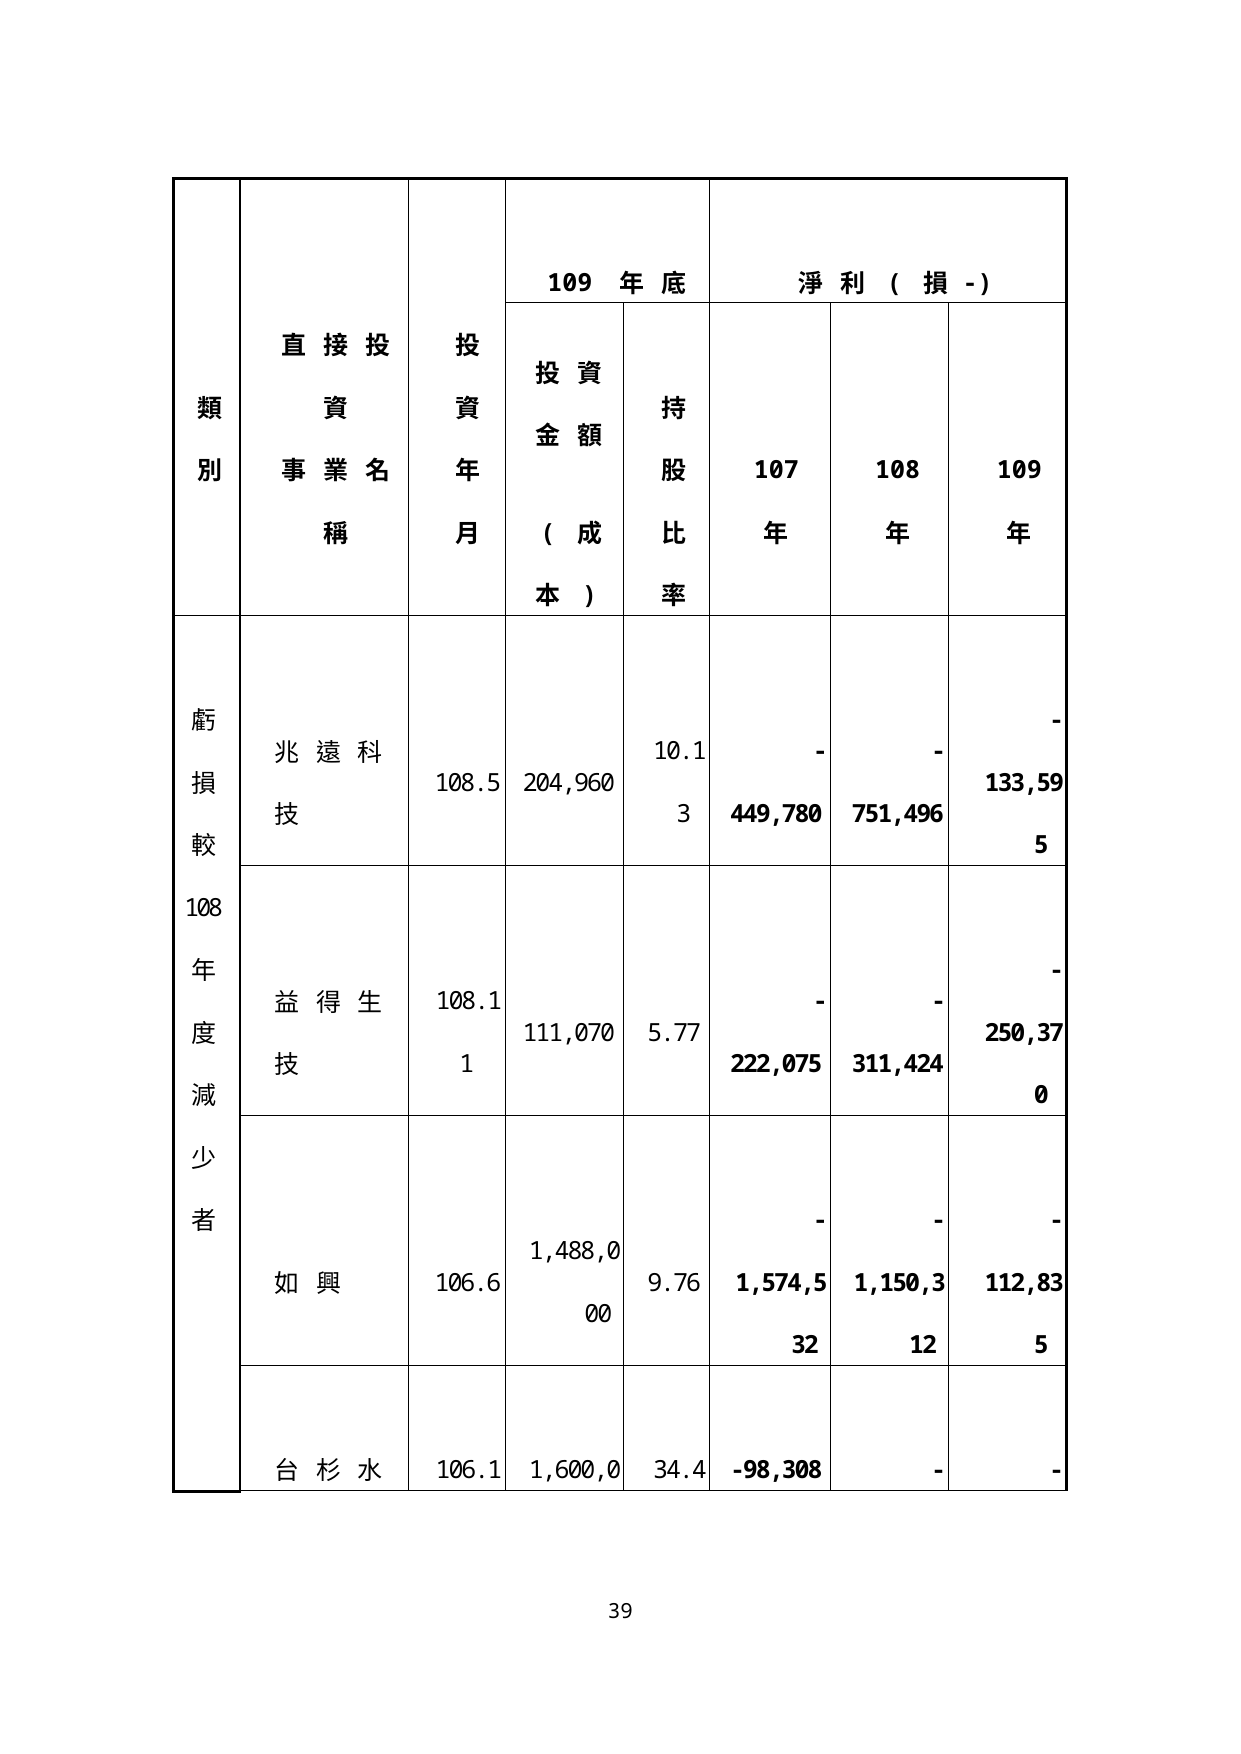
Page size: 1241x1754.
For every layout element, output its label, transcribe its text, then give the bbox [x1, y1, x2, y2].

table_cell -222,075 [710, 866, 830, 1115]
table_cell 10.13 [624, 616, 709, 865]
table_header 淨利(損-) [710, 180, 1065, 302]
table_cell 108.11 [409, 866, 505, 1115]
table_cell -98,308 [710, 1366, 830, 1490]
table_cell 台杉水 [241, 1366, 408, 1490]
table_header 類別 [175, 180, 239, 615]
table_cell -133,595 [949, 616, 1065, 865]
table_cell 109年 [949, 303, 1065, 615]
table_cell -250,370 [949, 866, 1065, 1115]
table_cell 1,600,0 [506, 1366, 623, 1490]
table_cell 如興 [241, 1116, 408, 1365]
table_cell 5.77 [624, 866, 709, 1115]
table_cell 兆遠科技 [241, 616, 408, 865]
table_cell 108年 [831, 303, 948, 615]
table_cell -751,496 [831, 616, 948, 865]
table_cell 107年 [710, 303, 830, 615]
table_cell 持股 比率 [624, 303, 709, 615]
table_cell -112,835 [949, 1116, 1065, 1365]
table_cell 投資金額 (成本) [506, 303, 623, 615]
table_cell -1,150,312 [831, 1116, 948, 1365]
table_header 直接投資 事業名稱 [241, 180, 408, 615]
table_cell 益得生技 [241, 866, 408, 1115]
table_cell -1,574,532 [710, 1116, 830, 1365]
table_cell [831, 1366, 948, 1490]
table_cell 106.6 [409, 1116, 505, 1365]
table_header 投資 年月 [409, 180, 505, 615]
table_cell 虧損 較108 年度 減少 者 [175, 616, 239, 1490]
table_cell -311,424 [831, 866, 948, 1115]
table_cell 106.1 [409, 1366, 505, 1490]
table_cell 1,488,000 [506, 1116, 623, 1365]
table_cell 111,070 [506, 866, 623, 1115]
table_cell [949, 1366, 1065, 1490]
table_cell 34.4 [624, 1366, 709, 1490]
table_cell 108.5 [409, 616, 505, 865]
table_cell 204,960 [506, 616, 623, 865]
table_cell 9.76 [624, 1116, 709, 1365]
table_cell -449,780 [710, 616, 830, 865]
table_header 109年底 [506, 180, 709, 302]
